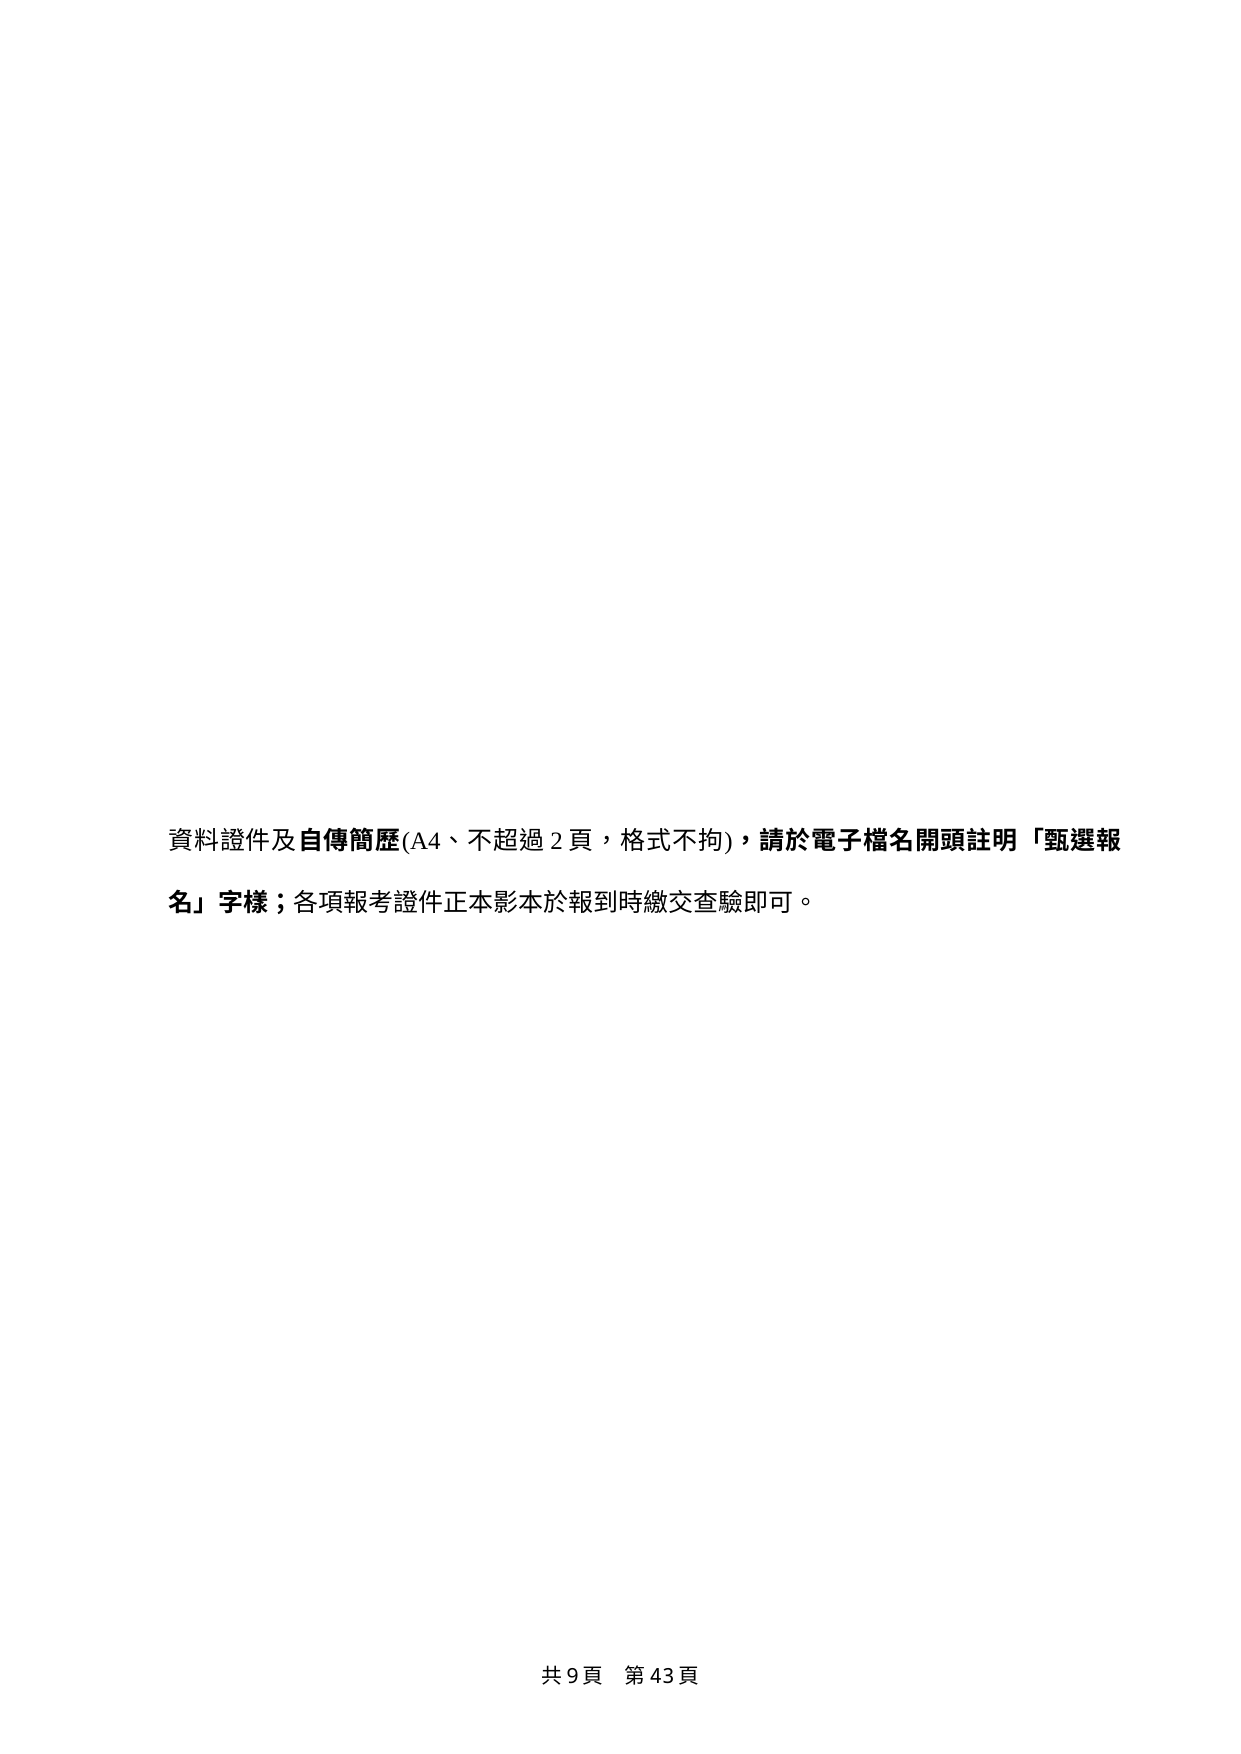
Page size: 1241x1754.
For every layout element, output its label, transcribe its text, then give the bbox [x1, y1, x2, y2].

text 資料證件及自傳簡歷(A4、不超過2頁，格式不拘)，請於電子檔名開頭註明「甄選報名」字樣；各項報考證件正本影本於報到時繳交查驗即可。 [118, 797, 1122, 922]
